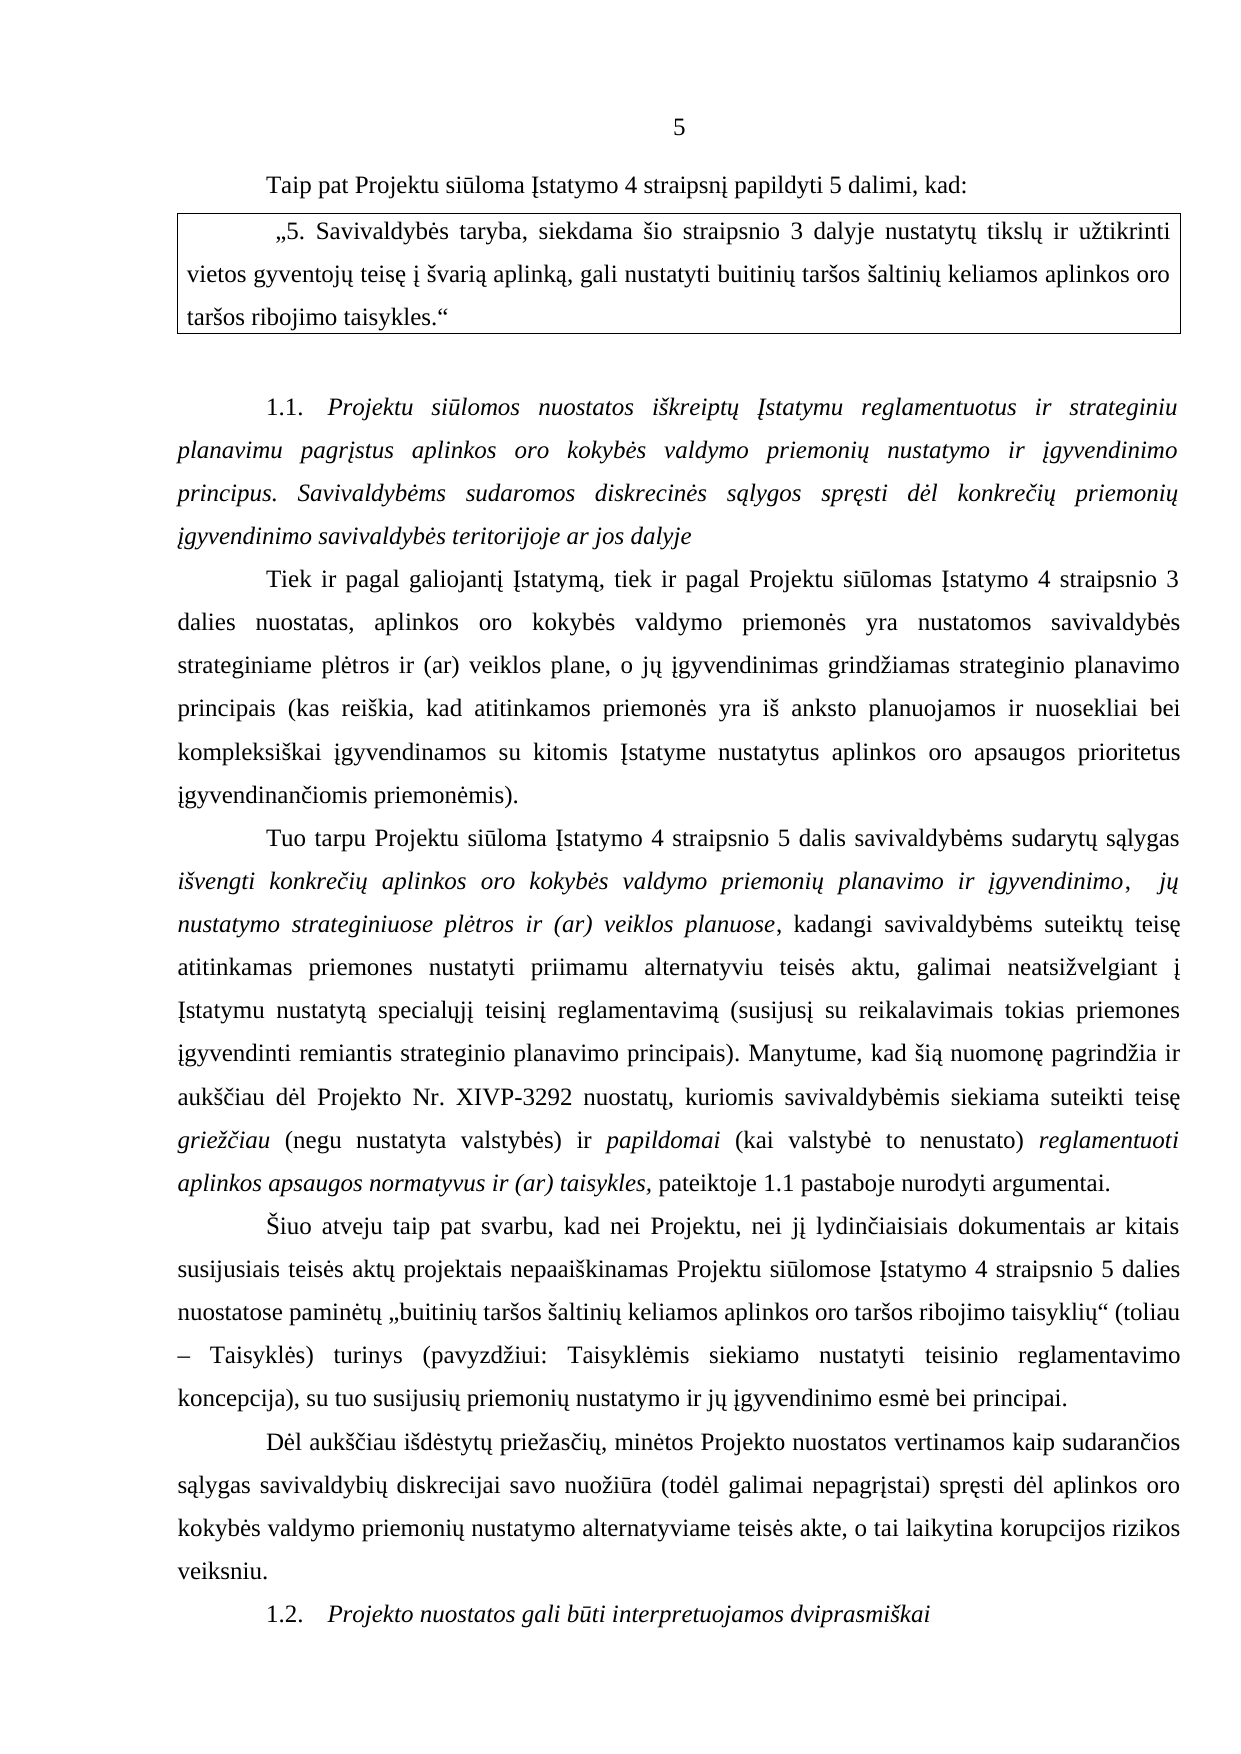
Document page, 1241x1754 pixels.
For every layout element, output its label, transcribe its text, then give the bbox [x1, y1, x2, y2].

list „5. Savivaldybės taryba, siekdama šio straipsnio 3 dalyje nustatytų tikslų ir užtikrinti vietos gyventojų teisę į švarią aplinką, gali nustatyti buitinių taršos šaltinių keliamos aplinkos oro taršos ribojimo taisykles.“ [178, 214, 1180, 333]
list Projektu siūlomos nuostatos iškreiptų Įstatymu reglamentuotus ir strateginiu planavimu pagrįstus aplinkos oro kokybės valdymo priemonių nustatymo ir įgyvendinimo principus. Savivaldybėms sudaromos diskrecinės sąlygos spręsti dėl konkrečių priemonių įgyvendinimo savivaldybės teritorijoje ar jos dalyje [177, 392, 1181, 550]
text Tiek ir pagal galiojantį Įstatymą, tiek ir pagal Projektu siūlomas Įstatymo 4 straipsnio 3 dalies nuostatas, aplinkos oro kokybės valdymo priemonės yra nustatomos savivaldybės strateginiame plėtros ir (ar) veiklos plane, o jų įgyvendinimas grindžiamas strateginio planavimo principais (kas reiškia, kad atitinkamos priemonės yra iš anksto planuojamos ir nuosekliai bei kompleksiškai įgyvendinamos su kitomis Įstatyme nustatytus aplinkos oro apsaugos prioritetus įgyvendinančiomis priemonėmis). [177, 564, 1181, 808]
text Tuo tarpu Projektu siūloma Įstatymo 4 straipsnio 5 dalis savivaldybėms sudarytų sąlygas išvengti konkrečių aplinkos oro kokybės valdymo priemonių planavimo ir įgyvendinimo, jų nustatymo strateginiuose plėtros ir (ar) veiklos planuose, kadangi savivaldybėms suteiktų teisę atitinkamas priemones nustatyti priimamu alternatyviu teisės aktu, galimai neatsižvelgiant į Įstatymu nustatytą specialųjį teisinį reglamentavimą (susijusį su reikalavimais tokias priemones įgyvendinti remiantis strateginio planavimo principais). Manytume, kad šią nuomonę pagrindžia ir aukščiau dėl Projekto Nr. XIVP-3292 nuostatų, kuriomis savivaldybėmis siekiama suteikti teisę griežčiau (negu nustatyta valstybės) ir papildomai (kai valstybė to nenustato) reglamentuoti aplinkos apsaugos normatyvus ir (ar) taisykles, pateiktoje 1.1 pastaboje nurodyti argumentai. [177, 823, 1181, 1197]
list Taip pat Projektu siūloma Įstatymo 4 straipsnį papildyti 5 dalimi, kad: [177, 170, 1181, 198]
list Projekto nuostatos gali būti interpretuojamos dviprasmiškai [177, 1599, 1181, 1628]
list Dėl aukščiau išdėstytų priežasčių, minėtos Projekto nuostatos vertinamos kaip sudarančios sąlygas savivaldybių diskrecijai savo nuožiūra (todėl galimai nepagrįstai) spręsti dėl aplinkos oro kokybės valdymo priemonių nustatymo alternatyviame teisės akte, o tai laikytina korupcijos rizikos veiksniu. [177, 1427, 1181, 1585]
list Šiuo atveju taip pat svarbu, kad nei Projektu, nei jį lydinčiaisiais dokumentais ar kitais susijusiais teisės aktų projektais nepaaiškinamas Projektu siūlomose Įstatymo 4 straipsnio 5 dalies nuostatose paminėtų „buitinių taršos šaltinių keliamos aplinkos oro taršos ribojimo taisyklių“ (toliau – Taisyklės) turinys (pavyzdžiui: Taisyklėmis siekiamo nustatyti teisinio reglamentavimo koncepcija), su tuo susijusių priemonių nustatymo ir jų įgyvendinimo esmė bei principai. [177, 1211, 1181, 1412]
